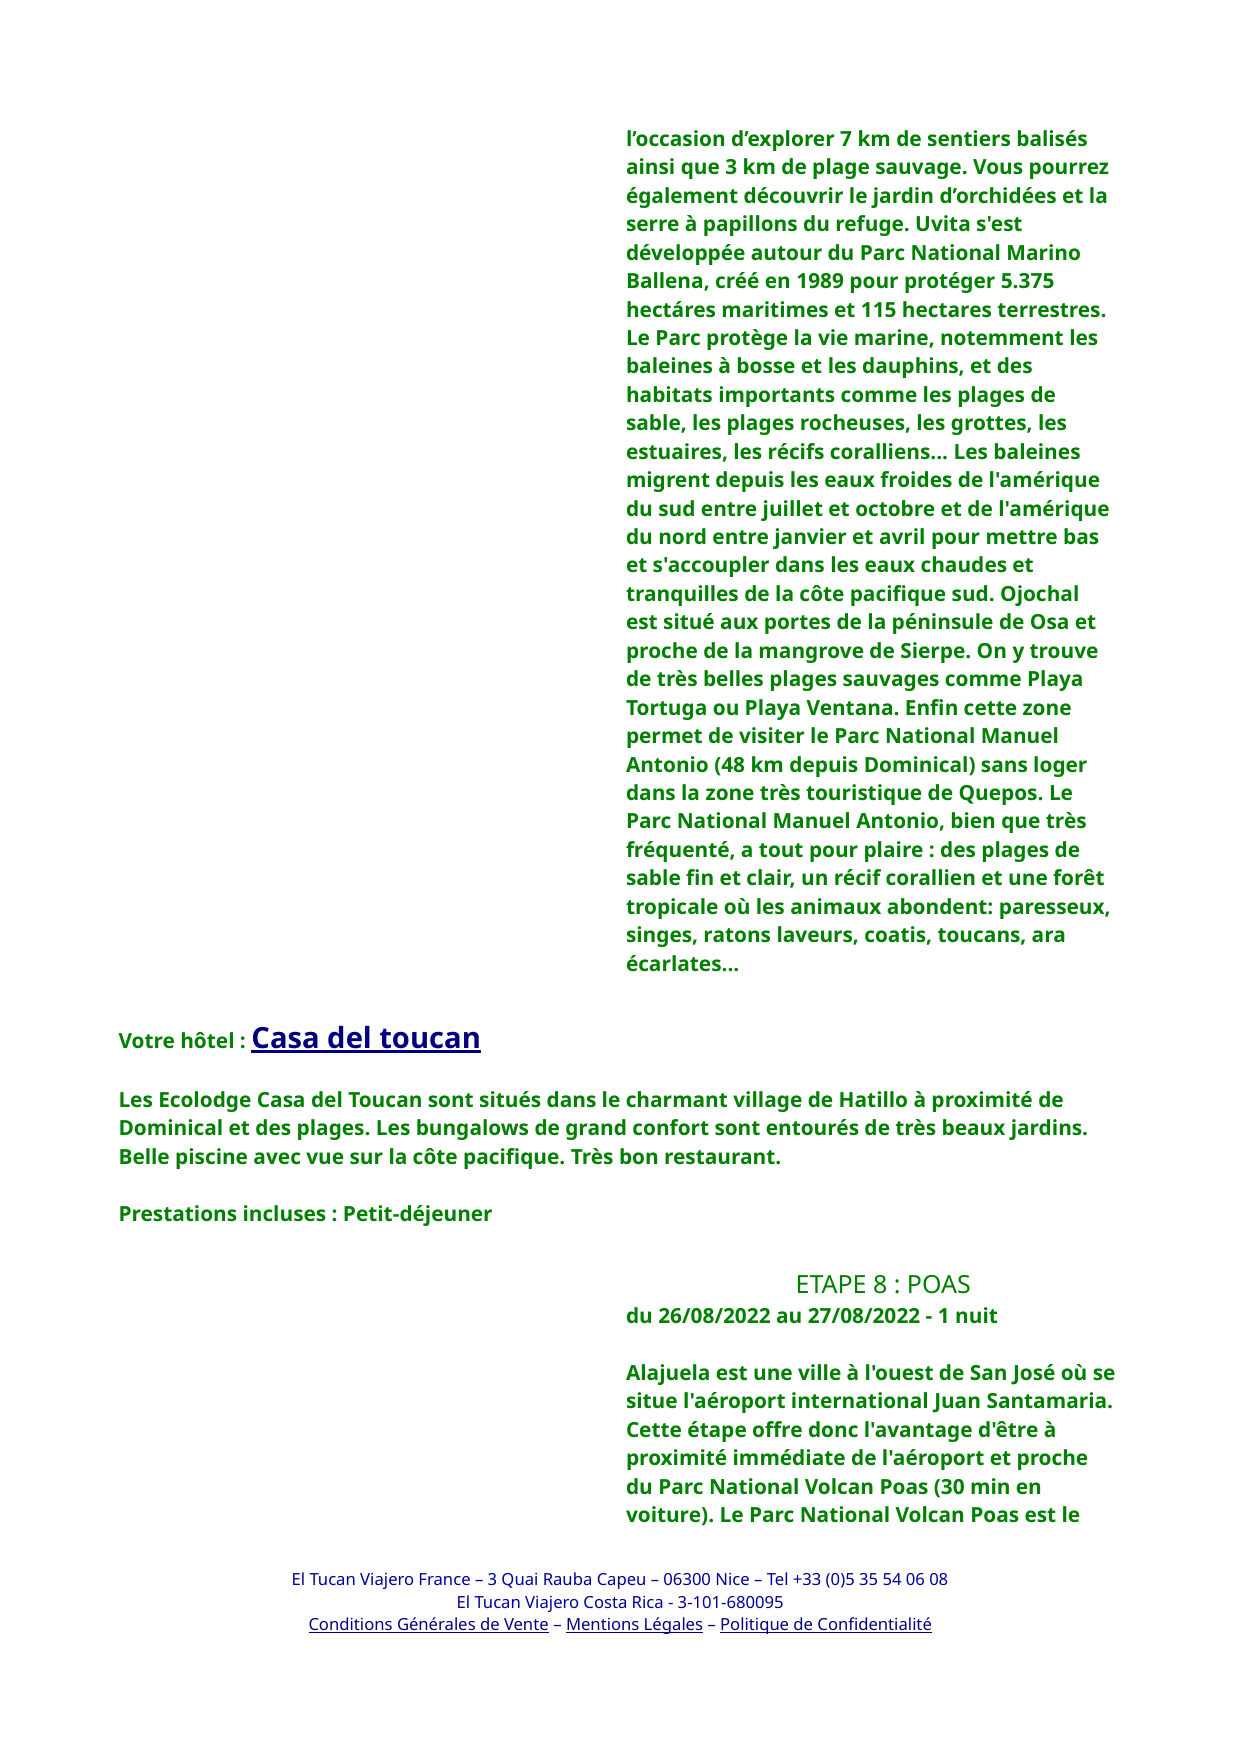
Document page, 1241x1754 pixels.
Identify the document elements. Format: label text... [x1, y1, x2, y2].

table_header ETAPE 8 : POAS du 26/08/2022 au 27/08/2022 - 1 nuit Alajuela est une ville à l'ouest de San José où se situe l'aéroport international Juan Santamaria. Cette étape offre donc l'avantage d'être à proximité immédiate de l'aéroport et proche du Parc National Volcan Poas (30 min en voiture). Le Parc National Volcan Poas est le [620, 1261, 1122, 1534]
text Prestations incluses : Petit-déjeuner [118, 1199, 1122, 1227]
table_header [118, 118, 620, 983]
text Votre hôtel : Casa del toucan [118, 1017, 1122, 1057]
text Les Ecolodge Casa del Toucan sont situés dans le charmant village de Hatillo à proximité de Dominical et des plages. Les bungalows de grand confort sont entourés de très beaux jardins. Belle piscine avec vue sur la côte pacifique. Très bon restaurant. [118, 1085, 1122, 1170]
table_header [118, 1261, 620, 1534]
table_header l’occasion d’explorer 7 km de sentiers balisés ainsi que 3 km de plage sauvage. Vous pourrez également découvrir le jardin d’orchidées et la serre à papillons du refuge. Uvita s'est développée autour du Parc National Marino Ballena, créé en 1989 pour protéger 5.375 hectáres maritimes et 115 hectares terrestres. Le Parc protège la vie marine, notemment les baleines à bosse et les dauphins, et des habitats importants comme les plages de sable, les plages rocheuses, les grottes, les estuaires, les récifs coralliens... Les baleines migrent depuis les eaux froides de l'amérique du sud entre juillet et octobre et de l'amérique du nord entre janvier et avril pour mettre bas et s'accoupler dans les eaux chaudes et tranquilles de la côte pacifique sud. Ojochal est situé aux portes de la péninsule de Osa et proche de la mangrove de Sierpe. On y trouve de très belles plages sauvages comme Playa Tortuga ou Playa Ventana. Enfin cette zone permet de visiter le Parc National Manuel Antonio (48 km depuis Dominical) sans loger dans la zone très touristique de Quepos. Le Parc National Manuel Antonio, bien que très fréquenté, a tout pour plaire : des plages de sable fin et clair, un récif corallien et une forêt tropicale où les animaux abondent: paresseux, singes, ratons laveurs, coatis, toucans, ara écarlates... [620, 118, 1122, 983]
